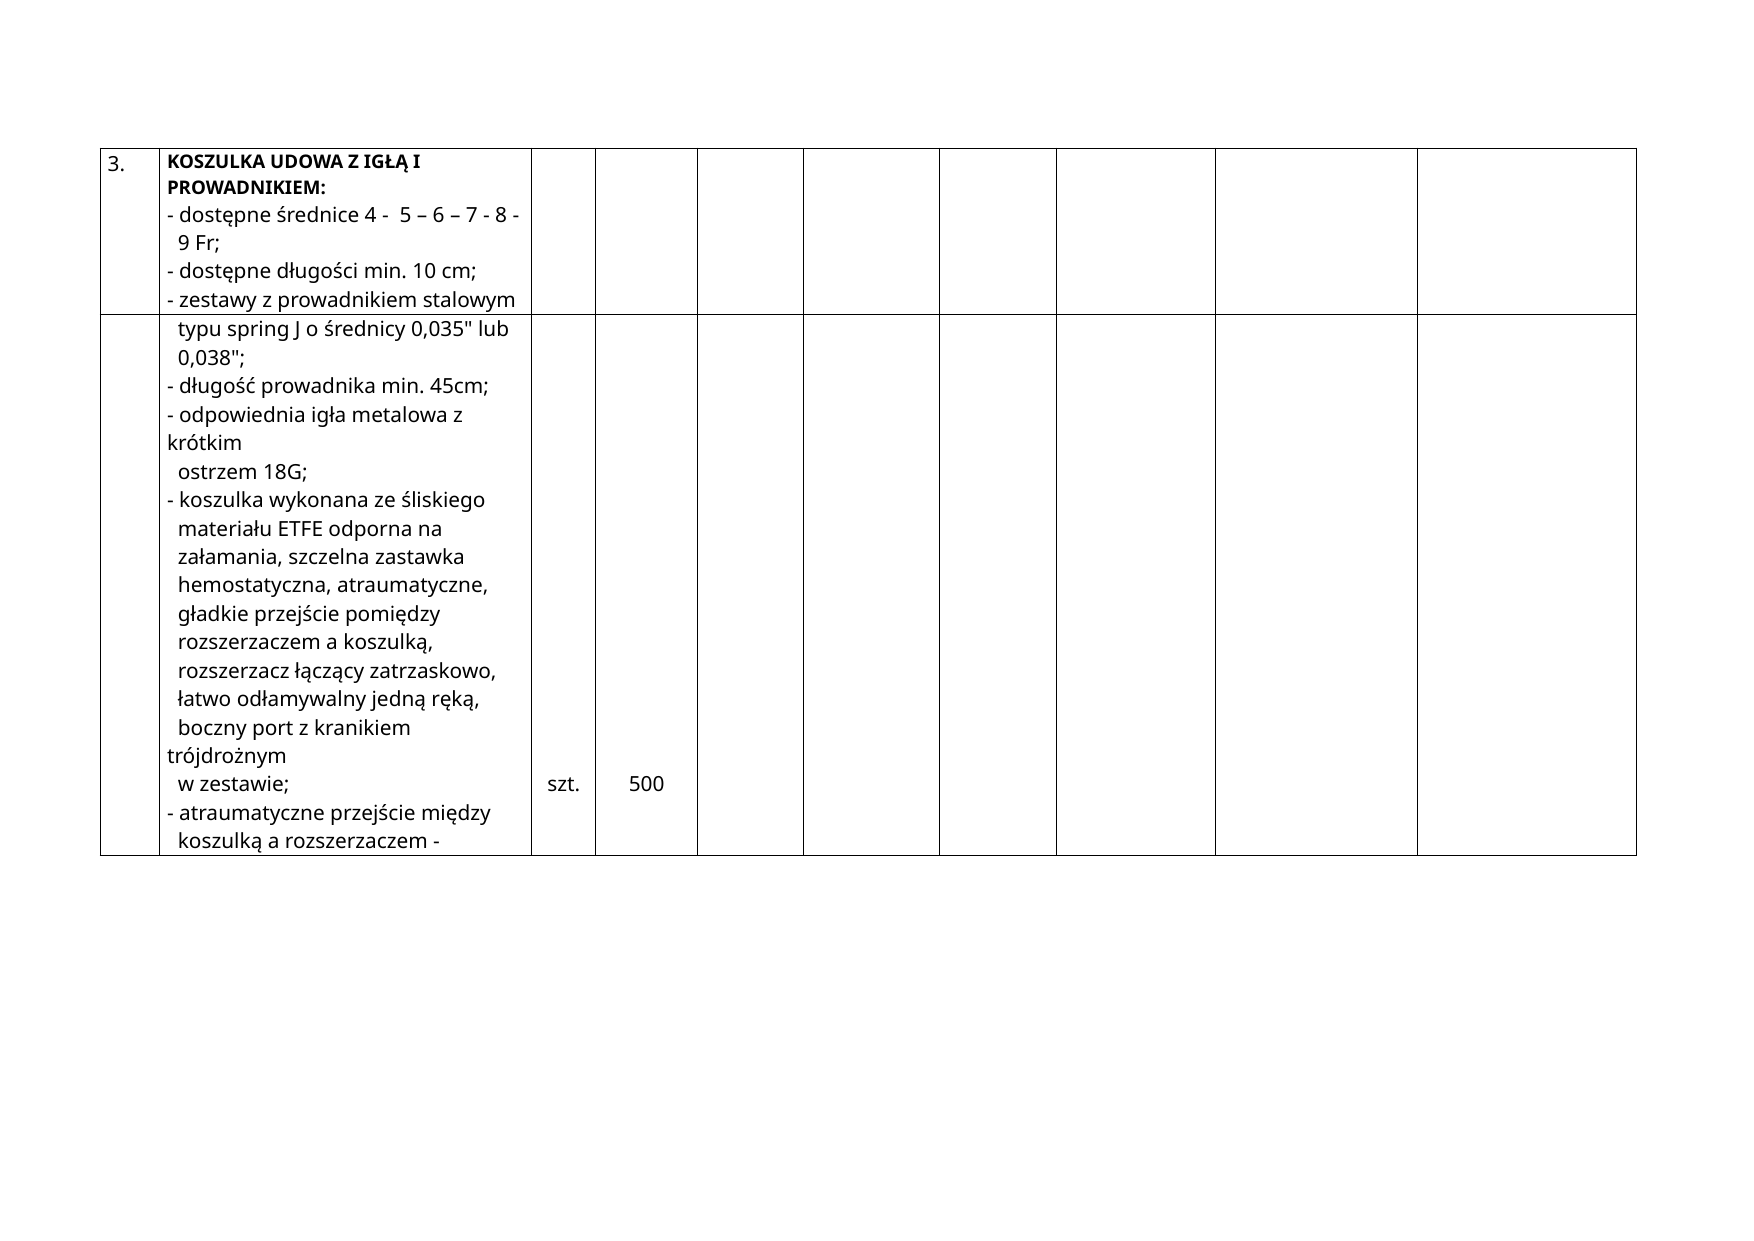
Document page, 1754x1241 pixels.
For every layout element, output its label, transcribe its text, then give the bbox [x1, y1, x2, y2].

table_cell [940, 315, 1056, 855]
table_cell [1418, 315, 1636, 855]
table_cell [101, 315, 159, 855]
table_cell [804, 315, 939, 855]
table_cell typu spring J o średnicy 0,035" lub 0,038"; - długość prowadnika min. 45cm; - odpowiednia igła metalowa z krótkim ostrzem 18G; - koszulka wykonana ze śliskiego materiału ETFE odporna na załamania, szczelna zastawka hemostatyczna, atraumatyczne, gładkie przejście pomiędzy rozszerzaczem a koszulką, rozszerzacz łączący zatrzaskowo, łatwo odłamywalny jedną ręką, boczny port z kranikiem trójdrożnym w zestawie; - atraumatyczne przejście między koszulką a rozszerzaczem - [160, 315, 531, 855]
table_cell [804, 149, 939, 313]
table_cell [1216, 315, 1417, 855]
table_cell [1418, 149, 1636, 313]
table_cell [698, 149, 803, 313]
table_cell [532, 149, 595, 313]
table_cell [698, 315, 803, 855]
table_cell 500 [596, 315, 697, 855]
table_cell 3. [101, 149, 159, 313]
table_cell [1057, 149, 1215, 313]
table_cell KOSZULKA UDOWA Z IGŁĄ I PROWADNIKIEM: - dostępne średnice 4 - 5 – 6 – 7 - 8 - 9 Fr; - dostępne długości min. 10 cm; - zestawy z prowadnikiem stalowym [160, 149, 531, 313]
table_cell [596, 149, 697, 313]
table_cell [1057, 315, 1215, 855]
table_cell [1216, 149, 1417, 313]
table_cell szt. [532, 315, 595, 855]
table_cell [940, 149, 1056, 313]
